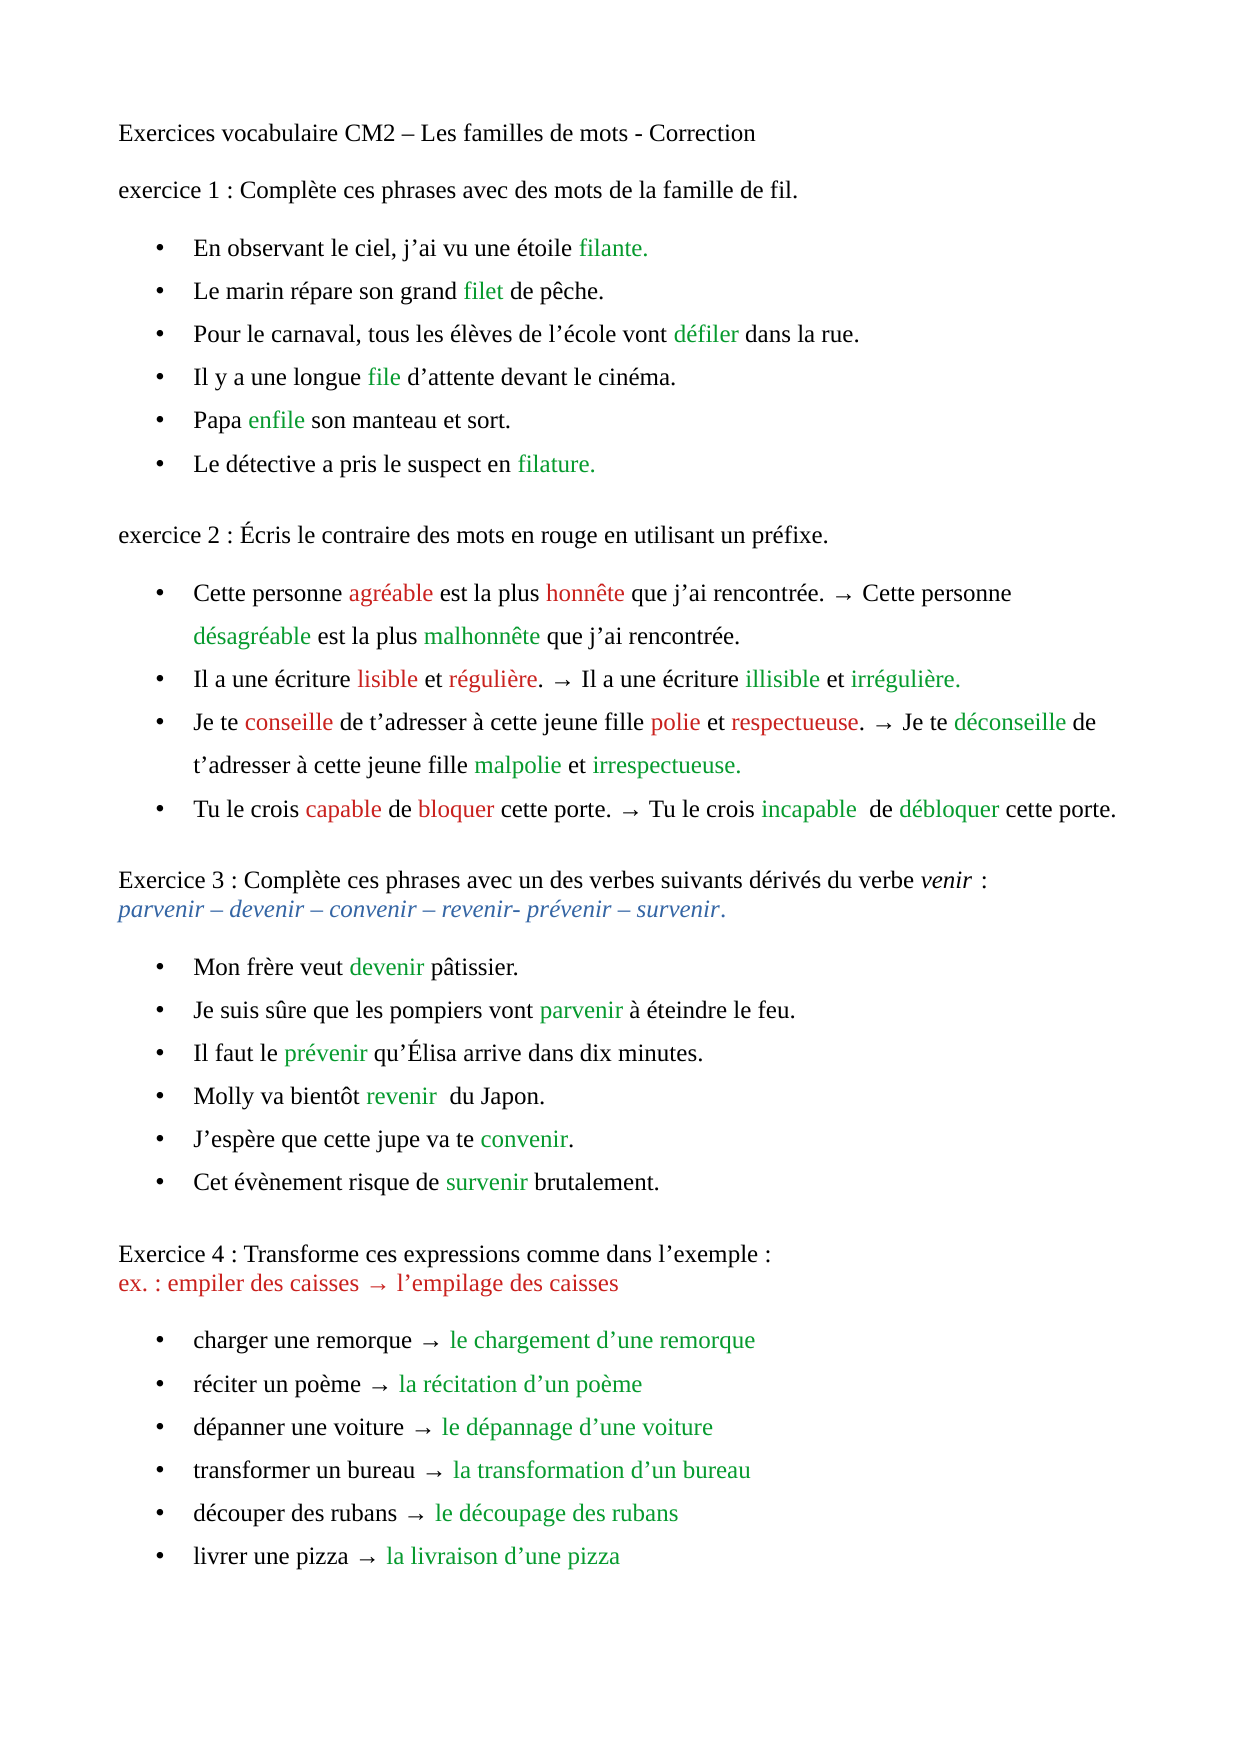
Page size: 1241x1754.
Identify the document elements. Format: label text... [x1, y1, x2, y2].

list Le marin répare son grand filet de pêche. [156, 276, 1122, 305]
text Exercice 4 : Transforme ces expressions comme dans l’exemple : [118, 1239, 1122, 1268]
list Il a une écriture lisible et régulière. → Il a une écriture illisible et irrégulière. [156, 664, 1122, 693]
list Il y a une longue file d’attente devant le cinéma. [156, 362, 1122, 391]
list Le détective a pris le suspect en filature. [156, 449, 1122, 477]
list Cet évènement risque de survenir brutalement. [156, 1167, 1122, 1196]
text Exercice 3 : Complète ces phrases avec un des verbes suivants dérivés du verbe venir : [118, 866, 1122, 894]
list Je te conseille de t’adresser à cette jeune fille polie et respectueuse. → Je te déconseille de t’adresser à cette jeune fille malpolie et irrespectueuse. [156, 707, 1122, 779]
text ex. : empiler des caisses → l’empilage des caisses [118, 1268, 1122, 1326]
text exercice 1 : Complète ces phrases avec des mots de la famille de fil. [118, 176, 1122, 204]
list J’espère que cette jupe va te convenir. [156, 1124, 1122, 1153]
text parvenir – devenir – convenir – revenir- prévenir – survenir. [118, 894, 1122, 923]
list Papa enfile son manteau et sort. [156, 406, 1122, 434]
list Molly va bientôt revenir du Japon. [156, 1081, 1122, 1110]
list Je suis sûre que les pompiers vont parvenir à éteindre le feu. [156, 995, 1122, 1024]
list livrer une pizza → la livraison d’une pizza [156, 1541, 1122, 1570]
list découper des rubans → le découpage des rubans [156, 1498, 1122, 1527]
text Exercices vocabulaire CM2 – Les familles de mots - Correction [118, 118, 1122, 147]
list En observant le ciel, j’ai vu une étoile filante. [156, 233, 1122, 262]
list Pour le carnaval, tous les élèves de l’école vont défiler dans la rue. [156, 319, 1122, 348]
text exercice 2 : Écris le contraire des mots en rouge en utilisant un préfixe. [118, 521, 1122, 549]
list Il faut le prévenir qu’Élisa arrive dans dix minutes. [156, 1038, 1122, 1067]
list Mon frère veut devenir pâtissier. [156, 952, 1122, 981]
list réciter un poème → la récitation d’un poème [156, 1369, 1122, 1397]
list Cette personne agréable est la plus honnête que j’ai rencontrée. → Cette personne désagréable est la plus malhonnête que j’ai rencontrée. [156, 578, 1122, 650]
list dépanner une voiture → le dépannage d’une voiture [156, 1412, 1122, 1441]
list transformer un bureau → la transformation d’un bureau [156, 1455, 1122, 1484]
list Tu le crois capable de bloquer cette porte. → Tu le crois incapable de débloquer cette porte. [156, 794, 1122, 822]
list charger une remorque → le chargement d’une remorque [156, 1326, 1122, 1354]
